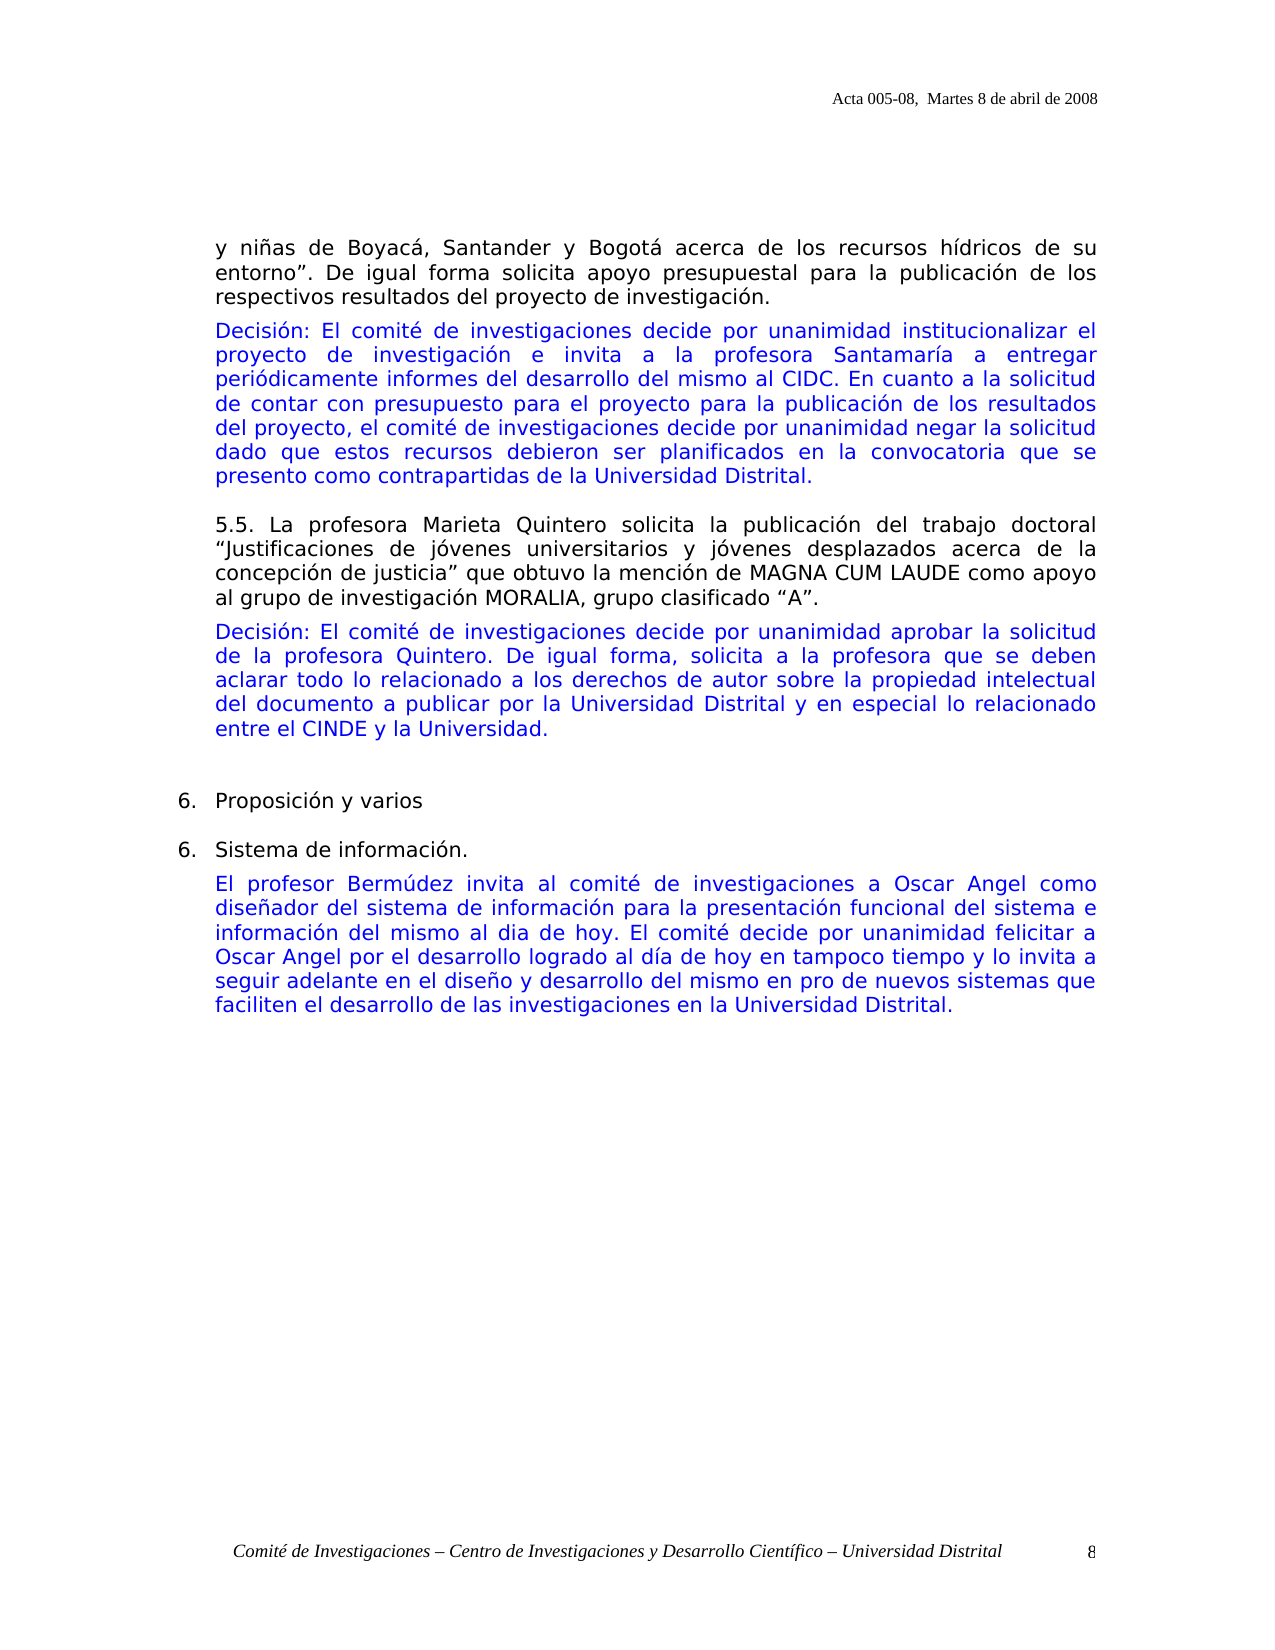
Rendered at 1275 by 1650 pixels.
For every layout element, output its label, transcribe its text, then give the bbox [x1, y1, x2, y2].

text y niñas de Boyacá, Santander y Bogotá acerca de los recursos hídricos de su entorno”. De igual forma solicita apoyo presupuestal para la publicación de los respectivos resultados del proyecto de investigación. [215, 236, 1098, 309]
text 5.5. La profesora Marieta Quintero solicita la publicación del trabajo doctoral “Justificaciones de jóvenes universitarios y jóvenes desplazados acerca de la concepción de justicia” que obtuvo la mención de MAGNA CUM LAUDE como apoyo al grupo de investigación MORALIA, grupo clasificado “A”. [215, 513, 1098, 610]
text Decisión: El comité de investigaciones decide por unanimidad aprobar la solicitud de la profesora Quintero. De igual forma, solicita a la profesora que se deben aclarar todo lo relacionado a los derechos de autor sobre la propiedad intelectual del documento a publicar por la Universidad Distrital y en especial lo relacionado entre el CINDE y la Universidad. [215, 620, 1098, 741]
list Sistema de información. [177, 838, 1098, 862]
text Decisión: El comité de investigaciones decide por unanimidad institucionalizar el proyecto de investigación e invita a la profesora Santamaría a entregar periódicamente informes del desarrollo del mismo al CIDC. En cuanto a la solicitud de contar con presupuesto para el proyecto para la publicación de los resultados del proyecto, el comité de investigaciones decide por unanimidad negar la solicitud dado que estos recursos debieron ser planificados en la convocatoria que se presento como contrapartidas de la Universidad Distrital. [215, 319, 1098, 489]
text El profesor Bermúdez invita al comité de investigaciones a Oscar Angel como diseñador del sistema de información para la presentación funcional del sistema e información del mismo al dia de hoy. El comité decide por unanimidad felicitar a Oscar Angel por el desarrollo logrado al día de hoy en tampoco tiempo y lo invita a seguir adelante en el diseño y desarrollo del mismo en pro de nuevos sistemas que faciliten el desarrollo de las investigaciones en la Universidad Distrital. [215, 872, 1098, 1018]
list Proposición y varios [177, 789, 1098, 814]
